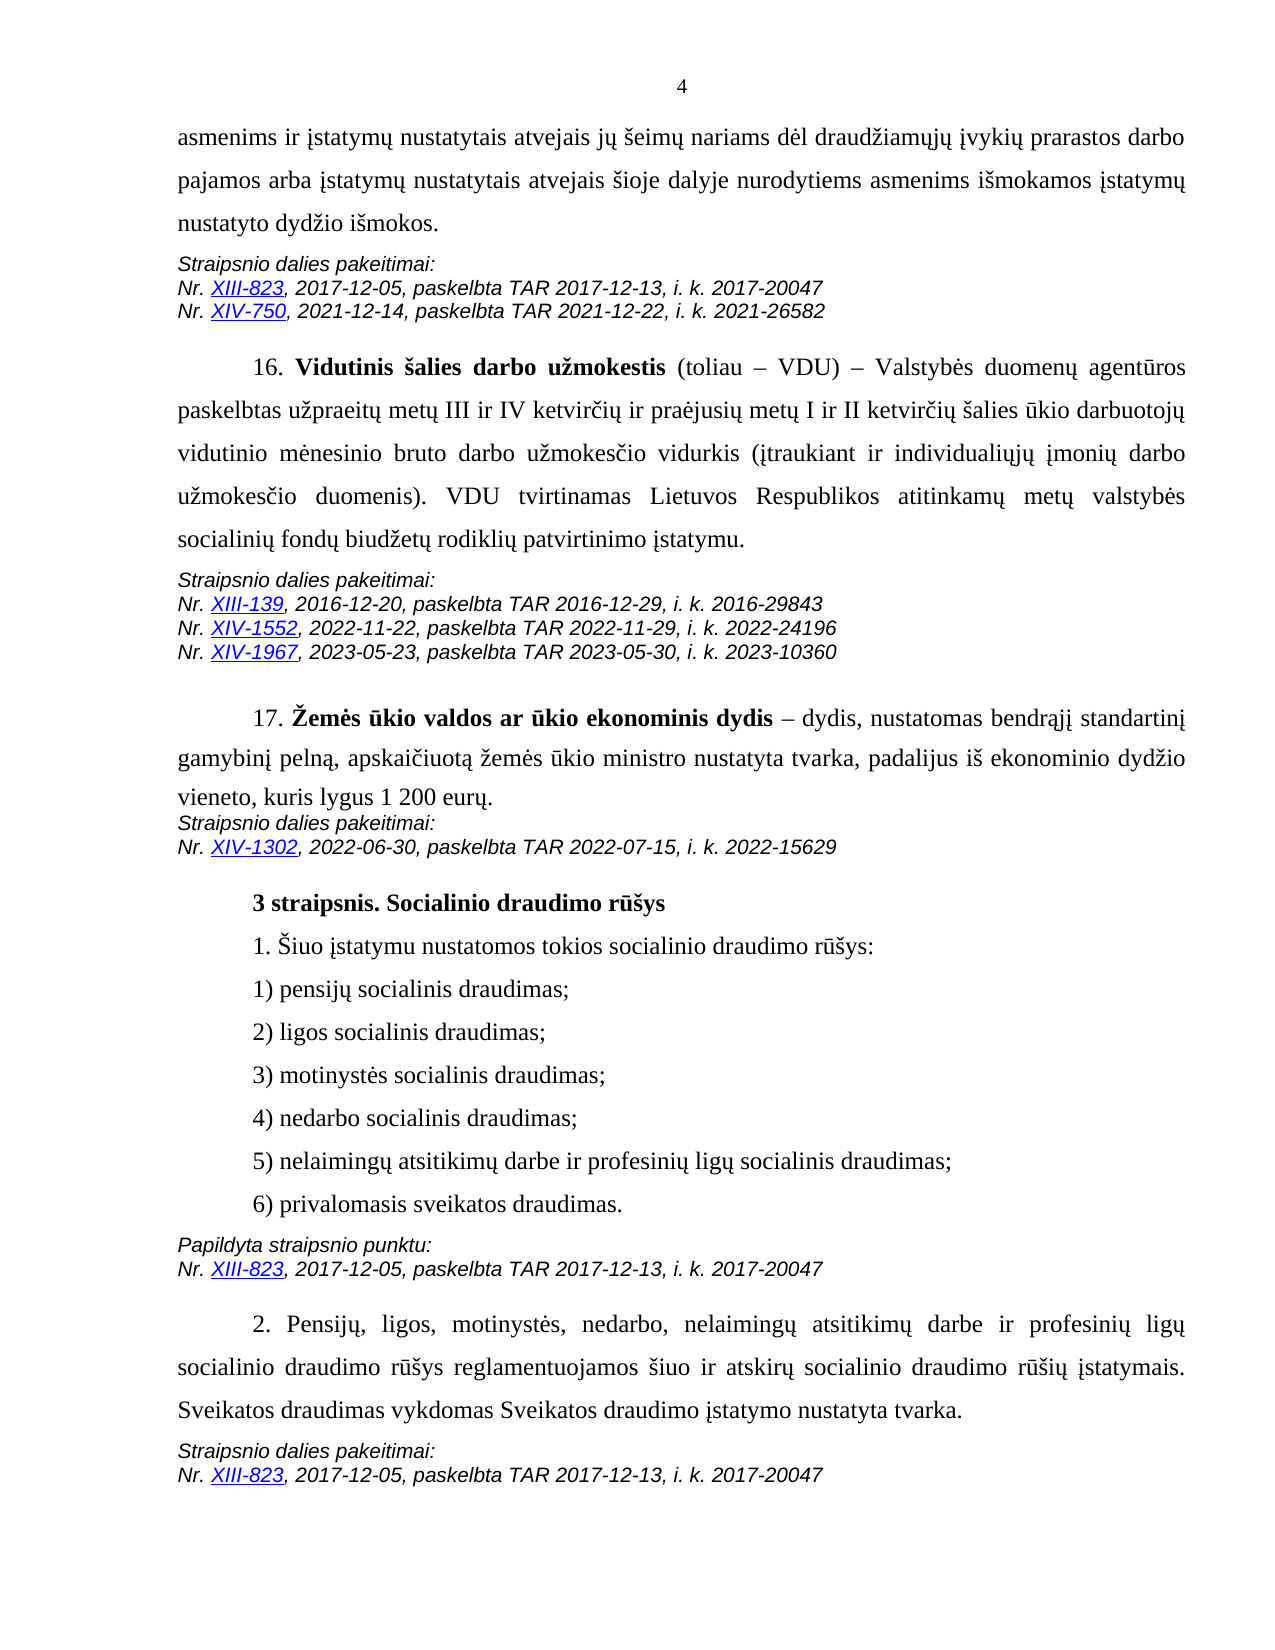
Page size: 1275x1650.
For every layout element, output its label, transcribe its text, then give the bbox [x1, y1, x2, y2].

text Nr. XIII-823, 2017-12-05, paskelbta TAR 2017-12-13, i. k. 2017-20047 [177, 1463, 1186, 1487]
text Nr. XIV-1302, 2022-06-30, paskelbta TAR 2022-07-15, i. k. 2022-15629 [177, 835, 1186, 859]
text Nr. XIII-823, 2017-12-05, paskelbta TAR 2017-12-13, i. k. 2017-20047 [177, 1257, 1186, 1281]
text 5) nelaimingų atsitikimų darbe ir profesinių ligų socialinis draudimas; [177, 1146, 1186, 1175]
text 3 straipsnis. Socialinio draudimo rūšys [177, 888, 1186, 916]
text 16. Vidutinis šalies darbo užmokestis (toliau – VDU) – Valstybės duomenų agentūros paskelbtas užpraeitų metų III ir IV ketvirčių ir praėjusių metų I ir II ketvirčių šalies ūkio darbuotojų vidutinio mėnesinio bruto darbo užmokesčio vidurkis (įtraukiant ir individualiųjų įmonių darbo užmokesčio duomenis). VDU tvirtinamas Lietuvos Respublikos atitinkamų metų valstybės socialinių fondų biudžetų rodiklių patvirtinimo įstatymu. [177, 352, 1186, 553]
text 4) nedarbo socialinis draudimas; [177, 1103, 1186, 1132]
text Papildyta straipsnio punktu: [177, 1233, 1186, 1257]
text Straipsnio dalies pakeitimai: [177, 251, 1186, 275]
text Straipsnio dalies pakeitimai: [177, 811, 1186, 835]
text Nr. XIII-823, 2017-12-05, paskelbta TAR 2017-12-13, i. k. 2017-20047 [177, 275, 1186, 299]
text 1. Šiuo įstatymu nustatomos tokios socialinio draudimo rūšys: [177, 931, 1186, 959]
text Nr. XIII-139, 2016-12-20, paskelbta TAR 2016-12-29, i. k. 2016-29843 [177, 592, 1186, 616]
text 2. Pensijų, ligos, motinystės, nedarbo, nelaimingų atsitikimų darbe ir profesinių ligų socialinio draudimo rūšys reglamentuojamos šiuo ir atskirų socialinio draudimo rūšių įstatymais. Sveikatos draudimas vykdomas Sveikatos draudimo įstatymo nustatyta tvarka. [177, 1309, 1186, 1424]
text 2) ligos socialinis draudimas; [177, 1017, 1186, 1046]
text asmenims ir įstatymų nustatytais atvejais jų šeimų nariams dėl draudžiamųjų įvykių prarastos darbo pajamos arba įstatymų nustatytais atvejais šioje dalyje nurodytiems asmenims išmokamos įstatymų nustatyto dydžio išmokos. [177, 122, 1186, 237]
text Nr. XIV-750, 2021-12-14, paskelbta TAR 2021-12-22, i. k. 2021-26582 [177, 299, 1186, 323]
text Nr. XIV-1552, 2022-11-22, paskelbta TAR 2022-11-29, i. k. 2022-24196 [177, 616, 1186, 639]
text Nr. XIV-1967, 2023-05-23, paskelbta TAR 2023-05-30, i. k. 2023-10360 [177, 639, 1186, 663]
text 17. Žemės ūkio valdos ar ūkio ekonominis dydis – dydis, nustatomas bendrąjį standartinį gamybinį pelną, apskaičiuotą žemės ūkio ministro nustatyta tvarka, padalijus iš ekonominio dydžio vieneto, kuris lygus 1 200 eurų. [177, 692, 1186, 811]
text 6) privalomasis sveikatos draudimas. [177, 1189, 1186, 1218]
text 3) motinystės socialinis draudimas; [177, 1060, 1186, 1089]
text 1) pensijų socialinis draudimas; [177, 974, 1186, 1003]
text Straipsnio dalies pakeitimai: [177, 568, 1186, 592]
text Straipsnio dalies pakeitimai: [177, 1439, 1186, 1463]
